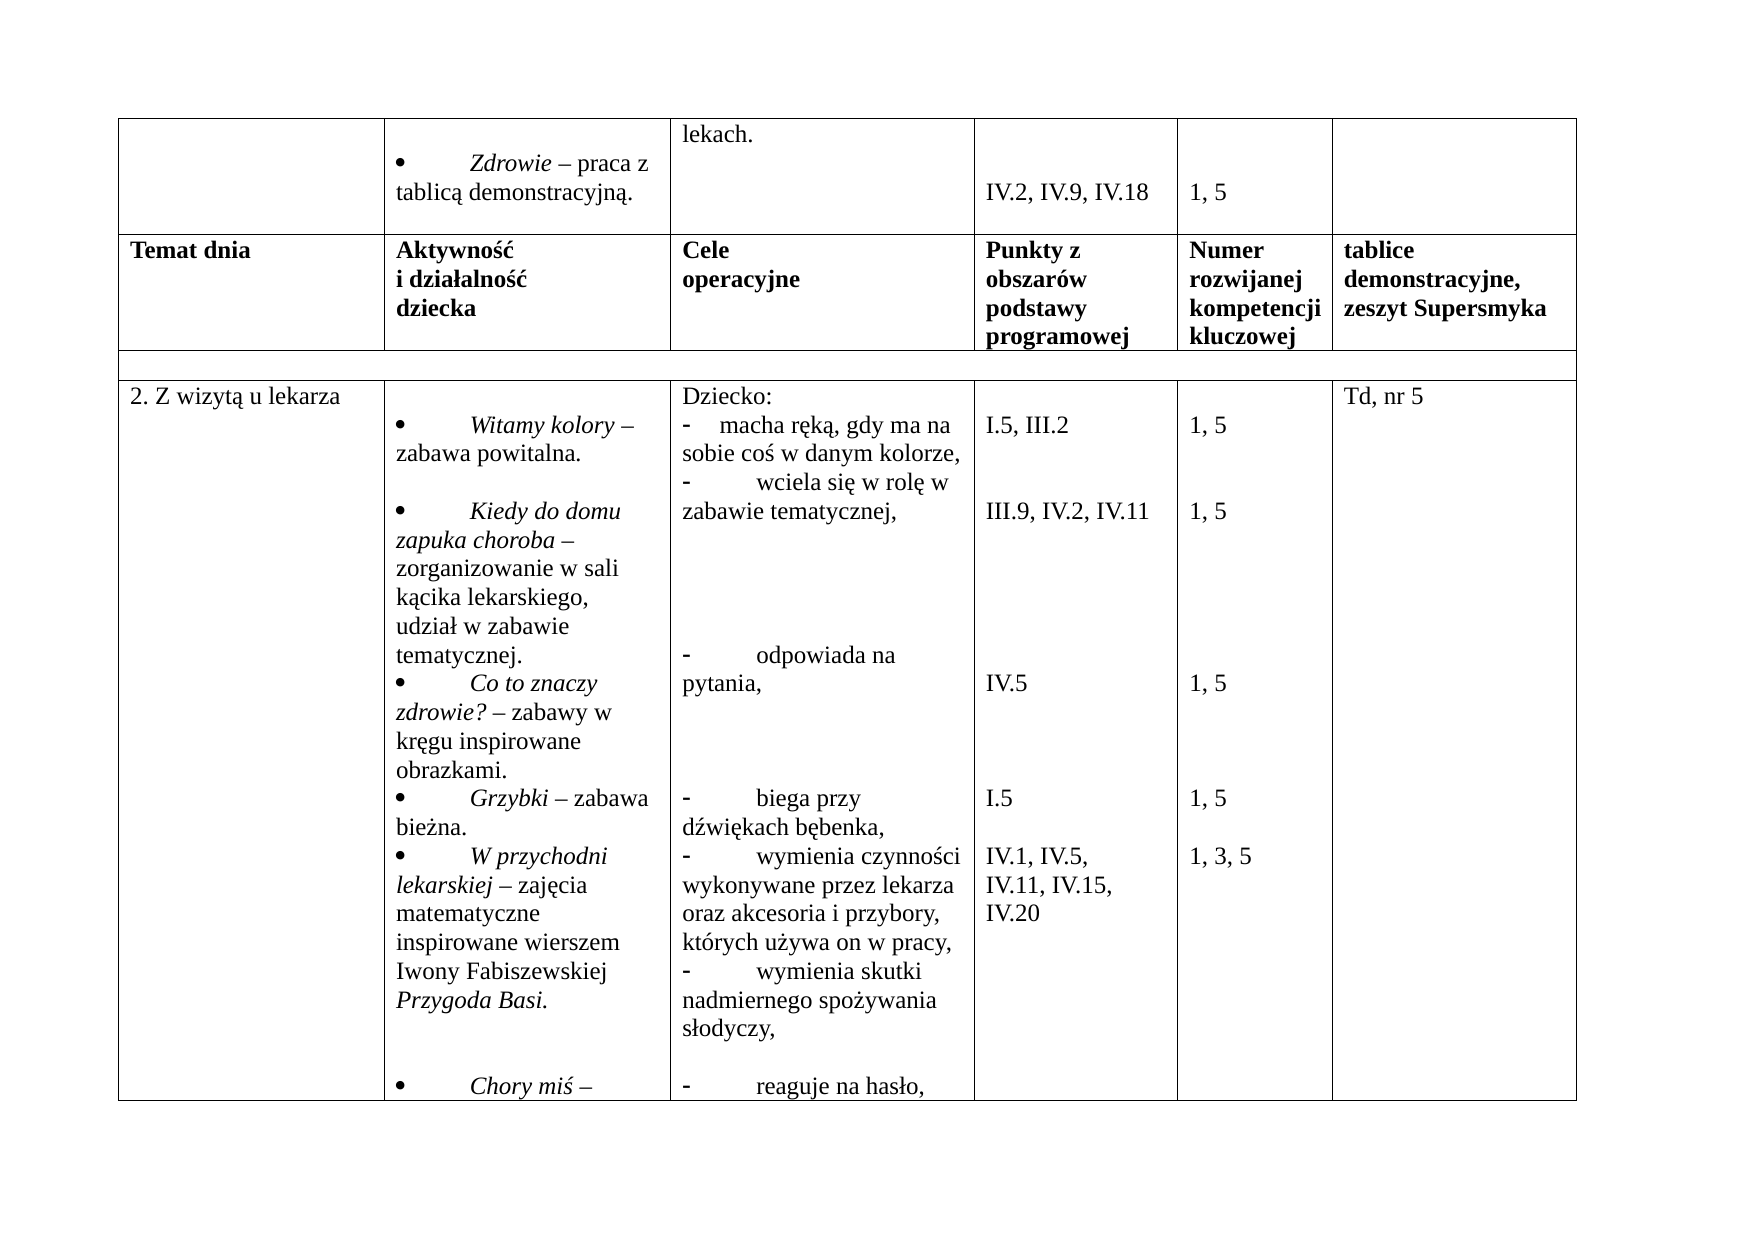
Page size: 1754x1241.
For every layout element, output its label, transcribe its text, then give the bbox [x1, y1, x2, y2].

table_cell IV.2, IV.9, IV.18 [975, 119, 1177, 234]
table_cell Dziecko: macha ręką, gdy ma na sobie coś w danym kolorze, wciela się w rolę w zabawie tematycznej, odpowiada na pytania, biega przy dźwiękach bębenka, wymienia czynności wykonywane przez lekarza oraz akcesoria i przybory, których używa on w pracy, wymienia skutki nadmiernego spożywania słodyczy, reaguje na hasło, bierze czynny udział w zabawach, śpiewa piosenkę, porusza się w rytmie melodii, aktywnie uczestniczy w zabawie, wykonuje pracę plastyczną, naśladuje rytm bicia serca. [671, 381, 974, 1100]
table_cell 1, 5 [1178, 119, 1332, 234]
table_cell Punkty z obszarów podstawy programowej [975, 235, 1177, 350]
table_cell [119, 351, 1576, 380]
table_cell Td, nr 5 [1333, 381, 1576, 1100]
table_cell 1, 5 1, 5 1, 5 1, 5 1, 3, 5 [1178, 381, 1332, 1100]
table_cell [119, 119, 384, 234]
table_cell Witamy kolory – zabawa powitalna. Zapach czystości – rozpoznawanie zapachów, rozmowa na temat konieczności dbania o czystość. Pijmy wodę – zachęcenie do picia wody, nauka rymowanki na pamięć. Zestaw zabaw ruchowych nr 5. Witaminy ukryte w owocach – słuchanie opowiadania Agaty Widzowskiej Warzywa i owoce. Okrągłe jak jabłko – zabawa ruchowa. Zabawy na świeżym powietrzu: obserwowanie drzew w ogrodzie; Tańczące liście – zabawa z chustą animacyjną. O zdrowie trzeba dbać – zapoznanie z piosenką tygodnia. Idziemy na spacer – zabawa orientacyjno-porządkowa. Czyste ręce – zabawa badawcza. Zdrowie – praca z tablicą demonstracyjną. [385, 119, 670, 234]
table_cell Numer rozwijanej kompetencji kluczowej [1178, 235, 1332, 350]
table_cell Aktywność i działalność dziecka [385, 235, 670, 350]
table_cell tablice demonstracyjne, zeszyt Supersmyka [1333, 235, 1576, 350]
table_cell Witamy kolory – zabawa powitalna. Kiedy do domu zapuka choroba – zorganizowanie w sali kącika lekarskiego, udział w zabawie tematycznej. Co to znaczy zdrowie? – zabawy w kręgu inspirowane obrazkami. Grzybki – zabawa bieżna. W przychodni lekarskiej – zajęcia matematyczne inspirowane wierszem Iwony Fabiszewskiej Przygoda Basi. Chory miś – zabawa ruchowa. Zabawy na świeżym powietrzu: Kolorowe rysunki – rysowanie kredą; Zaczarowany berek – zabawa bieżna. Utrwalenie refrenu piosenki. Nauka pierwszej zwrotki. Owoce i warzywa – doskonalenie umiejętności poruszania się na czworakach. Jesienne kałuże – zabawa z elementem równowagi. W gabinecie lekarskim – wykonanie Odznaki Dzielnego Pacjenta. W rytmie serca – wsłuchiwanie się w rytm bicia serca i jego naśladowanie. [385, 381, 670, 1100]
table_cell [1333, 119, 1576, 234]
table_cell Temat dnia [119, 235, 384, 350]
table_cell Dziecko: macha ręką, gdy ma na sobie coś w danym kolorze, rozpoznaje zapachy, powtarza rymowankę o piciu wody, aktywnie uczestniczy w zabawach, opowiada, co się dzieje na obrazkach, grupuje zdjęcia produktów spożywczych według kryterium: zdrowe – niezdrowe, reaguje na przerwę w muzyce, obserwuje drzewa w ogrodzie, uważnie słucha piosenki, wykonuje daną czynność na sygnał, wie, jak prawidłowo myć ręce, wyciąga wnioski, wypowiada się o lekach. [671, 119, 974, 234]
table_cell Cele operacyjne [671, 235, 974, 350]
table_cell I.5, III.2 III.9, IV.2, IV.11 IV.5 I.5 IV.1, IV.5, IV.11, IV.15, IV.20 [975, 381, 1177, 1100]
table_cell 2. Z wizytą u lekarza [119, 381, 384, 1100]
